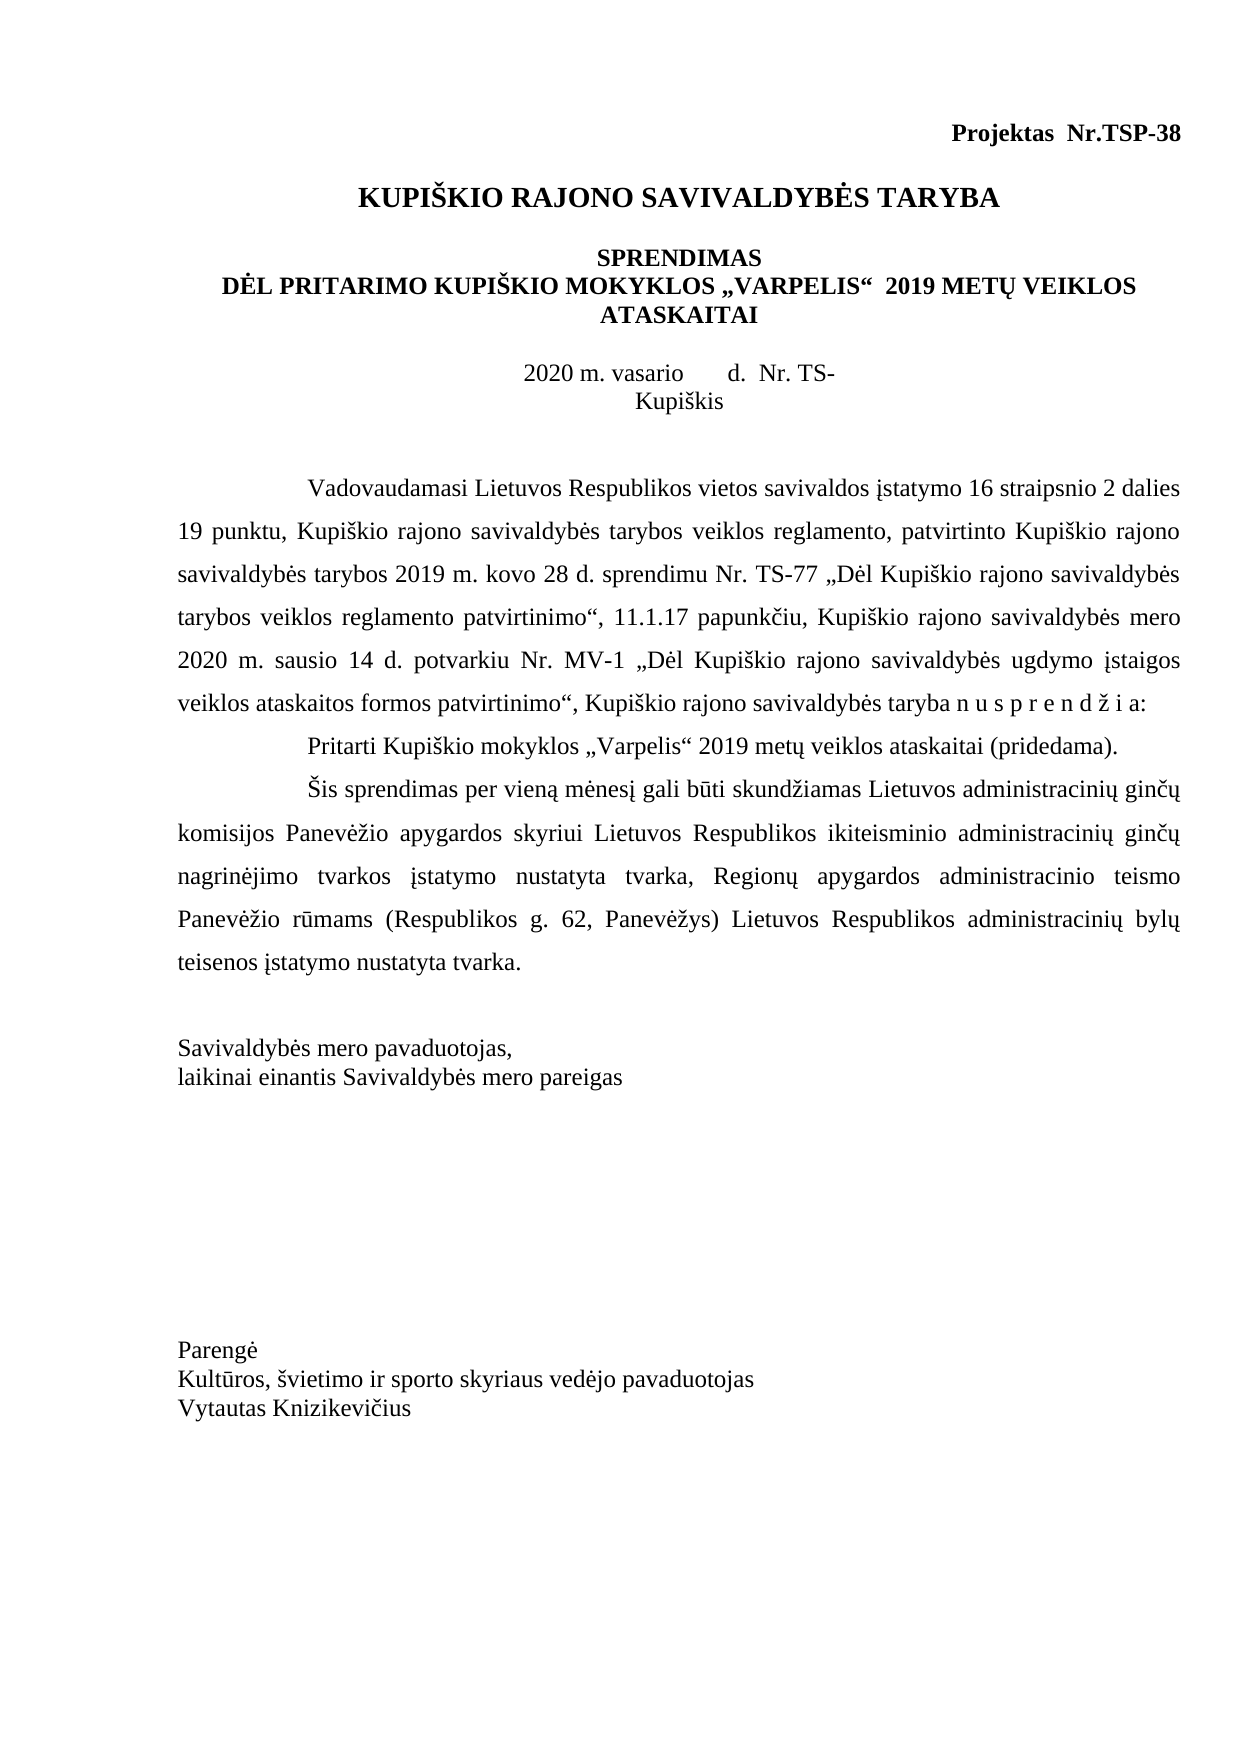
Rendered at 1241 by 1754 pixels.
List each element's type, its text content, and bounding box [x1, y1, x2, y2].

text Kupiškis [177, 386, 1181, 415]
text Parengė [177, 1335, 1181, 1364]
text Vytautas Knizikevičius [177, 1393, 1181, 1421]
text Kultūros, švietimo ir sporto skyriaus vedėjo pavaduotojas [177, 1364, 1181, 1393]
text DĖL PRITARIMO KUPIŠKIO MOKYKLOS „VARPELIS“ 2019 metų veiklos ataskaitai [177, 271, 1181, 329]
text KUPIŠKIO RAJONO SAVIVALDYBĖS TARYBA [177, 180, 1181, 214]
text Vadovaudamasi Lietuvos Respublikos vietos savivaldos įstatymo 16 straipsnio 2 dalies 19 punktu, Kupiškio rajono savivaldybės tarybos veiklos reglamento, patvirtinto Kupiškio rajono savivaldybės tarybos 2019 m. kovo 28 d. sprendimu Nr. TS-77 „Dėl Kupiškio rajono savivaldybės tarybos veiklos reglamento patvirtinimo“, 11.1.17 papunkčiu, Kupiškio rajono savivaldybės mero 2020 m. sausio 14 d. potvarkiu Nr. MV-1 „Dėl Kupiškio rajono savivaldybės ugdymo įstaigos veiklos ataskaitos formos patvirtinimo“, Kupiškio rajono savivaldybės taryba n u s p r e n d ž i a: [177, 473, 1181, 717]
text laikinai einantis Savivaldybės mero pareigas [177, 1062, 1181, 1119]
text Projektas Nr.TSP-38 [177, 118, 1181, 147]
text Šis sprendimas per vieną mėnesį gali būti skundžiamas Lietuvos administracinių ginčų komisijos Panevėžio apygardos skyriui Lietuvos Respublikos ikiteisminio administracinių ginčų nagrinėjimo tvarkos įstatymo nustatyta tvarka, Regionų apygardos administracinio teismo Panevėžio rūmams (Respublikos g. 62, Panevėžys) Lietuvos Respublikos administracinių bylų teisenos įstatymo nustatyta tvarka. [177, 774, 1181, 976]
text SPRENDIMAS [177, 243, 1181, 271]
text Savivaldybės mero pavaduotojas, [177, 1033, 1181, 1062]
text 2020 m. vasario d. Nr. TS- [177, 358, 1181, 386]
text Pritarti Kupiškio mokyklos „Varpelis“ 2019 metų veiklos ataskaitai (pridedama). [177, 731, 1181, 760]
